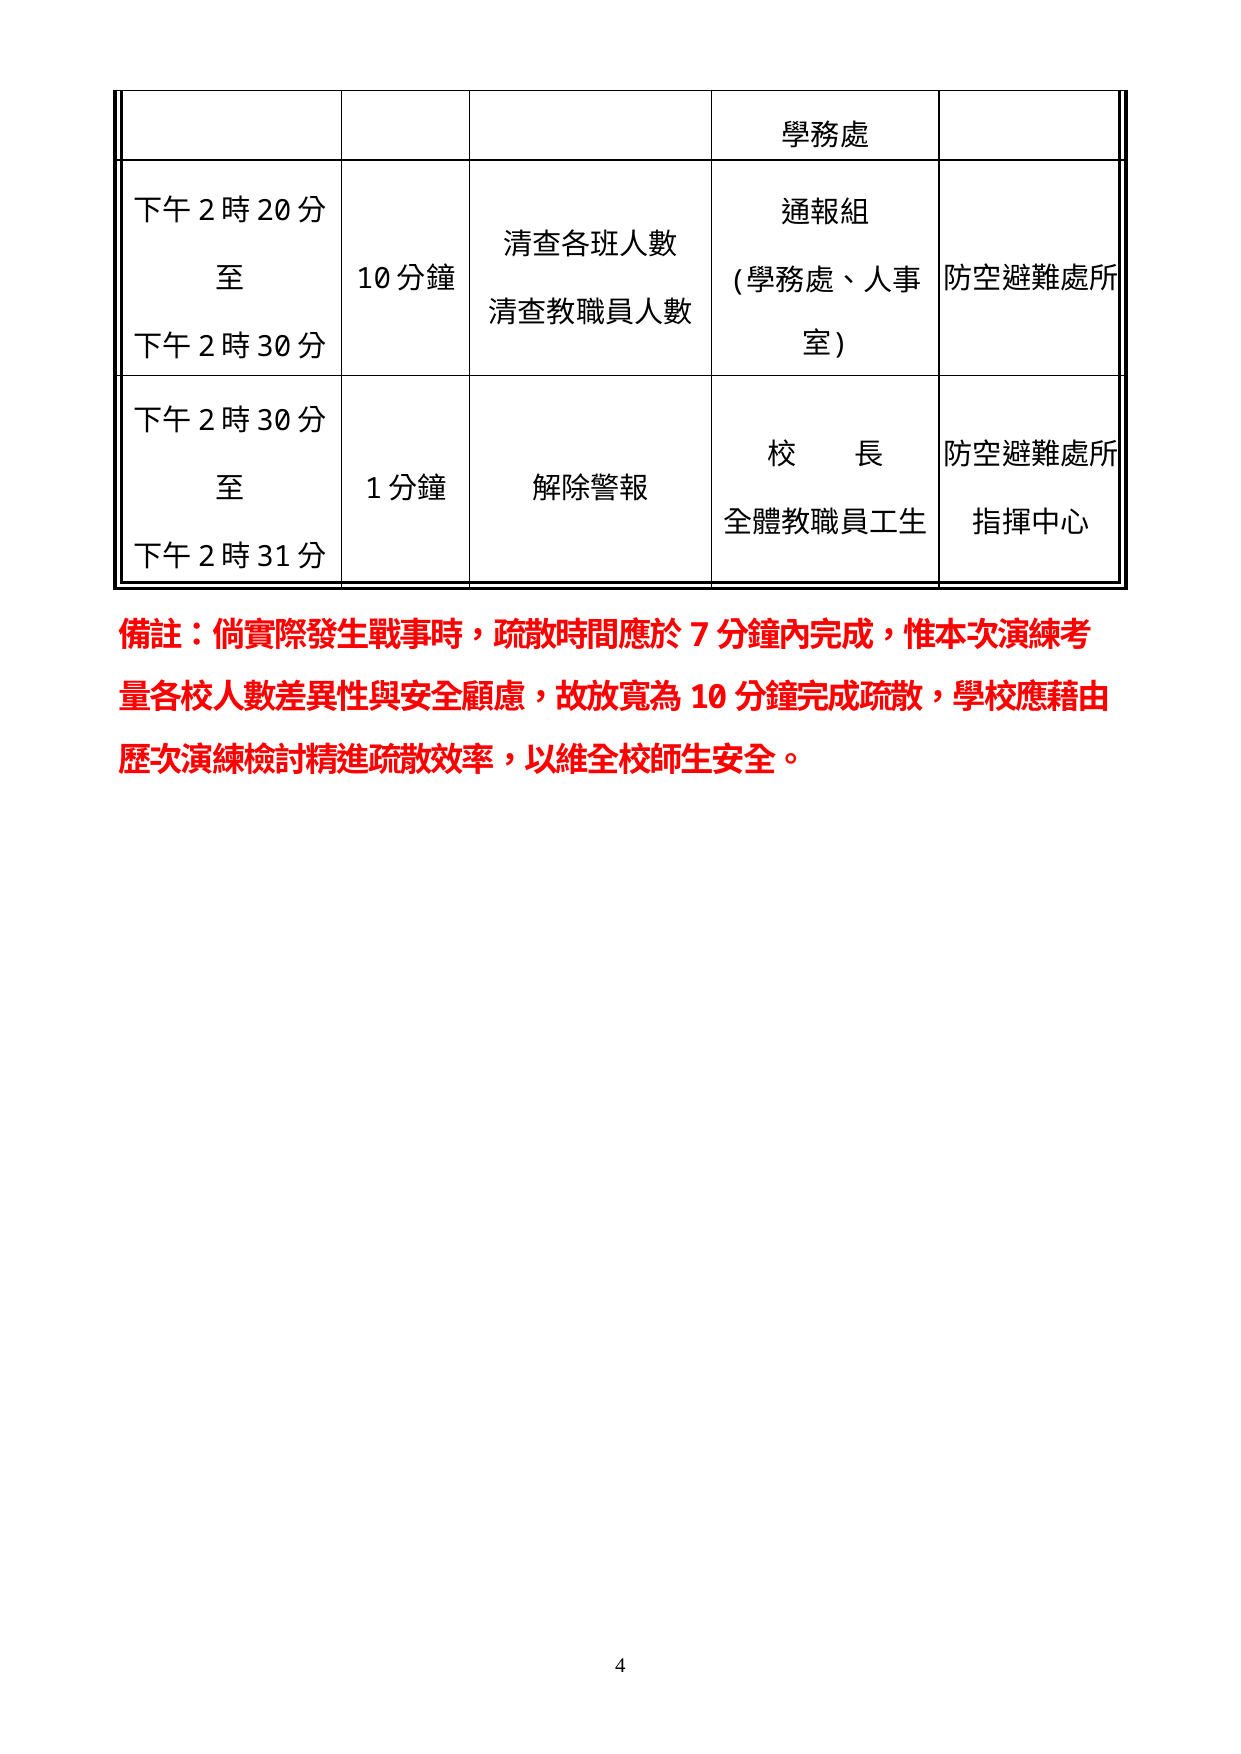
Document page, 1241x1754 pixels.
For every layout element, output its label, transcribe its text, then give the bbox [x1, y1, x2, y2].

table_cell 校 長 全體教職員工生 [712, 376, 938, 581]
table_cell 防空避難處所 [940, 161, 1118, 375]
table_cell 1分鐘 [342, 376, 469, 581]
table_cell 清查各班人數 清查教職員人數 [470, 161, 711, 375]
table_cell 解除警報 [470, 376, 711, 581]
table_cell 10分鐘 [342, 161, 469, 375]
table_cell 學務處 [712, 91, 938, 159]
table_cell [342, 91, 469, 159]
table_cell 下午2時30分 至 下午2時31分 [123, 376, 341, 581]
table_cell [470, 91, 711, 159]
table_cell 防空避難處所 指揮中心 [940, 376, 1118, 581]
table_cell [123, 91, 341, 159]
text 備註：倘實際發生戰事時，疏散時間應於7分鐘內完成，惟本次演練考量各校人數差異性與安全顧慮，故放寬為10分鐘完成疏散，學校應藉由歷次演練檢討精進疏散效率，以維全校師生安全。 [118, 590, 1122, 778]
table_cell 通報組 (學務處、人事室) [712, 161, 938, 375]
table_cell 下午2時20分 至 下午2時30分 [123, 161, 341, 375]
table_cell [940, 91, 1118, 159]
